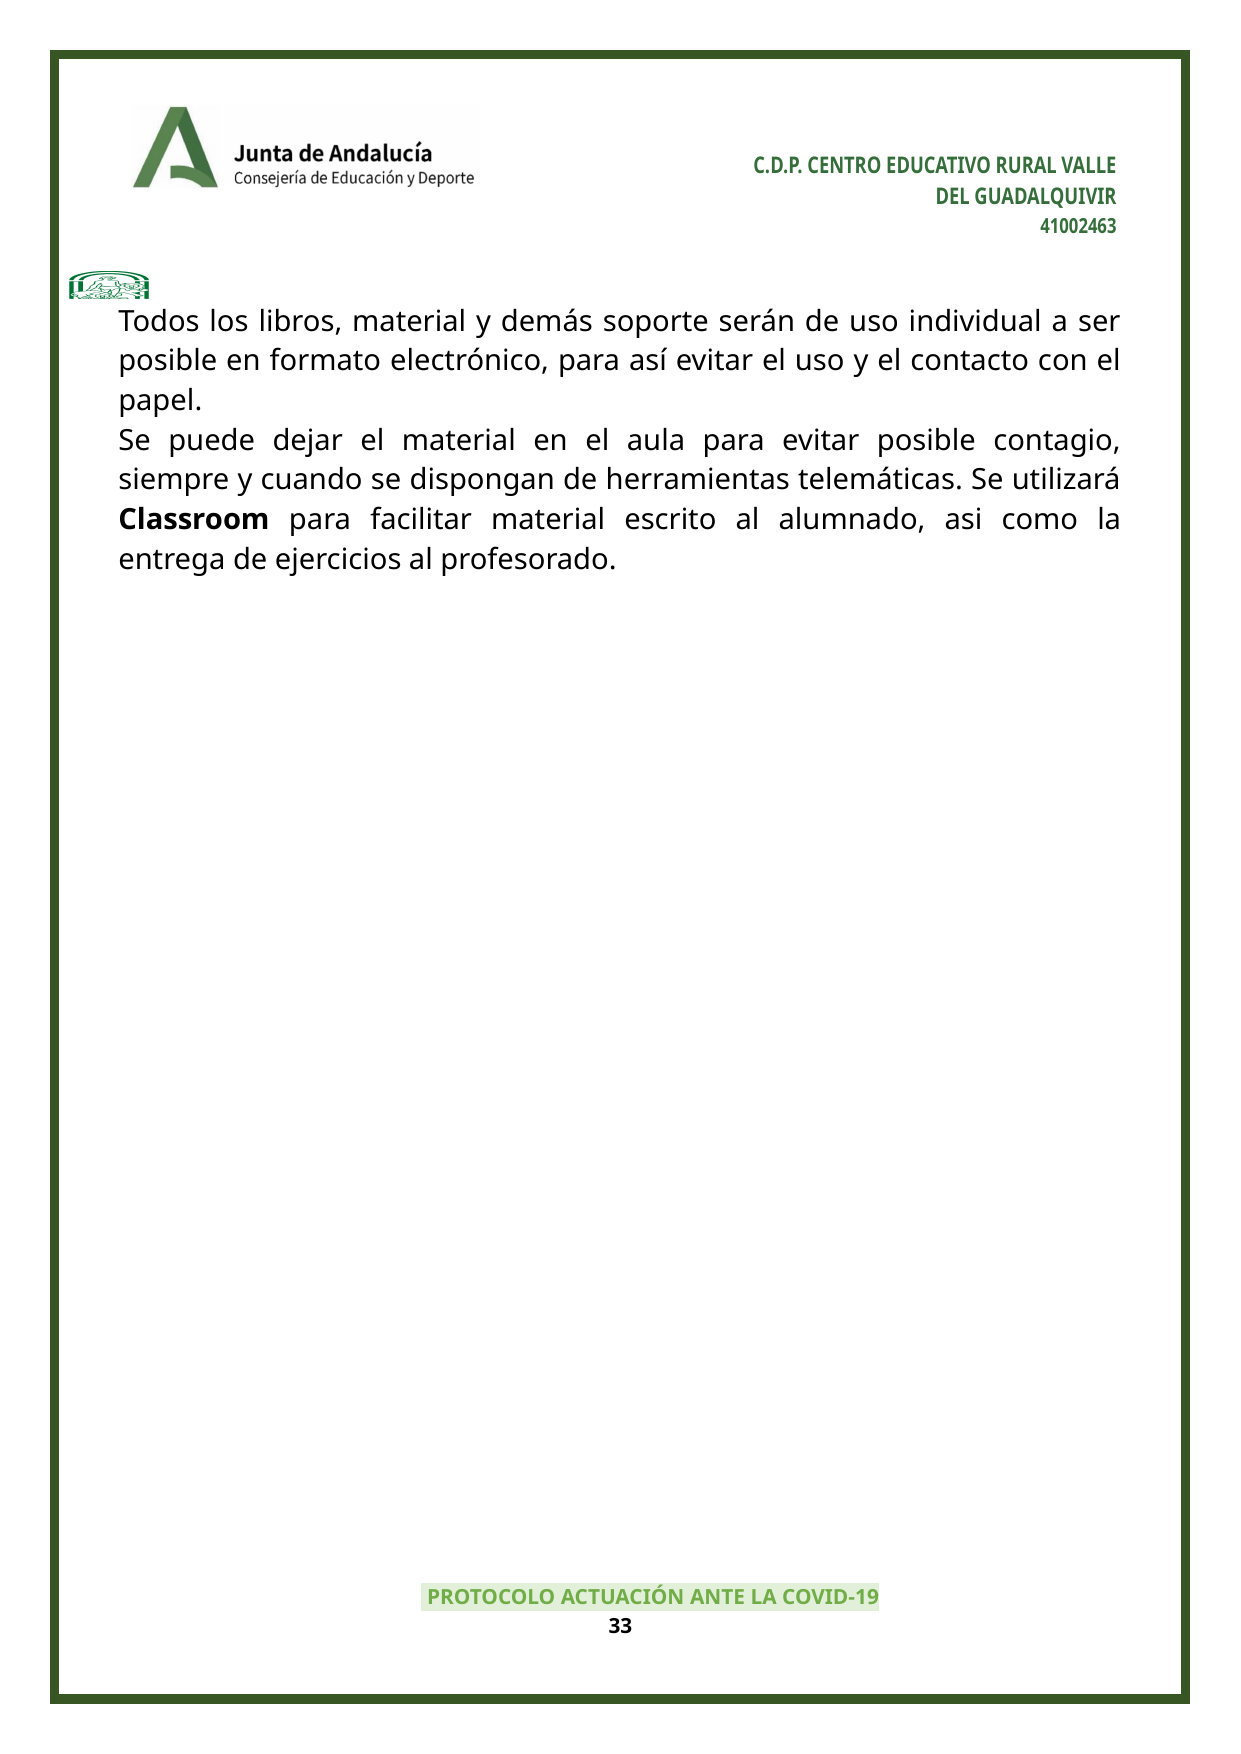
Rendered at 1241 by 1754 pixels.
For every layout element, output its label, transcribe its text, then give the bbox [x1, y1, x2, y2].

text Todos los libros, material y demás soporte serán de uso individual a ser posible en formato electrónico, para así evitar el uso y el contacto con el papel. [118, 300, 1122, 419]
text Se puede dejar el material en el aula para evitar posible contagio, siempre y cuando se dispongan de herramientas telemáticas. Se utilizará Classroom para facilitar material escrito al alumnado, asi como la entrega de ejercicios al profesorado. [118, 419, 1122, 578]
picture [65, 271, 153, 300]
